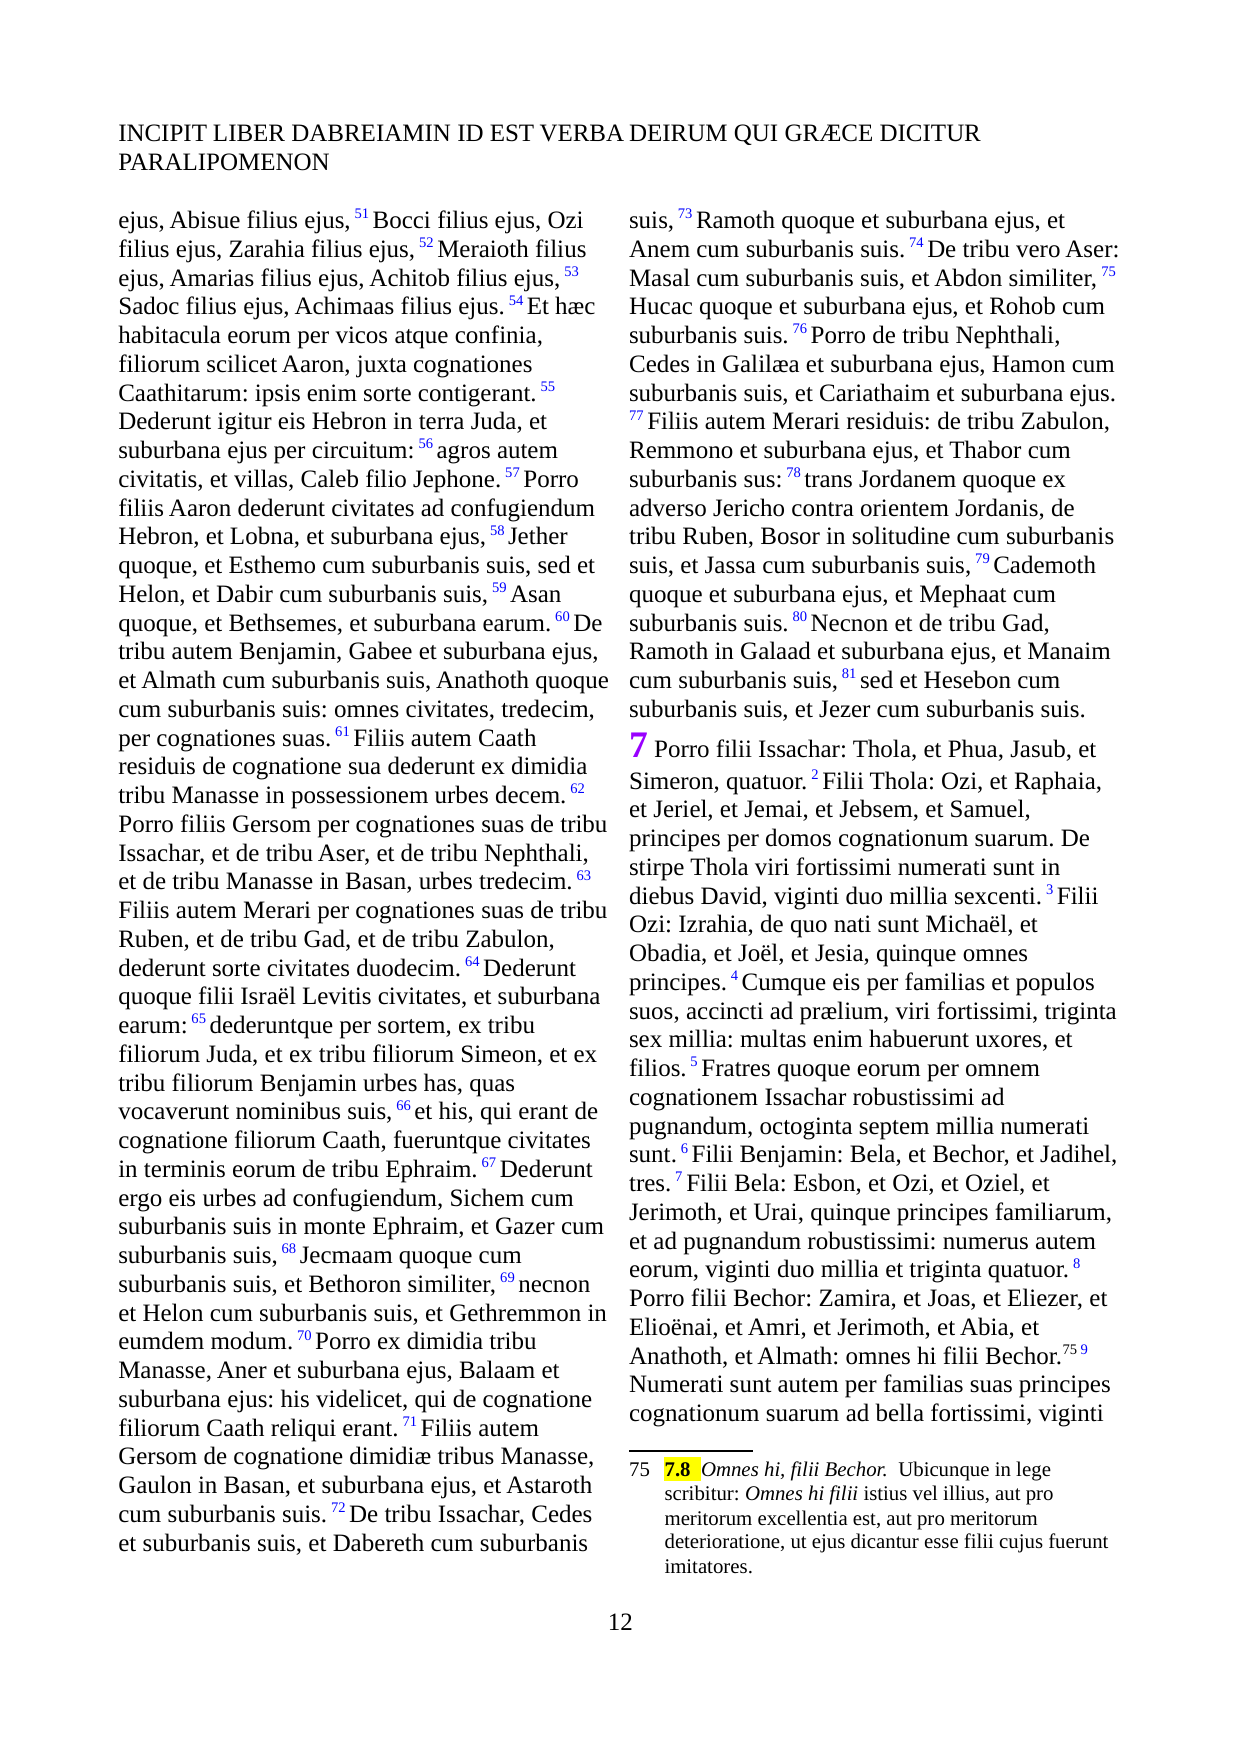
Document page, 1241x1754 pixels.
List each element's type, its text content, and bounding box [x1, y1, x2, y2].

text ejus, Abisue filius ejus, 51 Bocci filius ejus, Ozi filius ejus, Zarahia filius ejus, 52 Meraioth filius ejus, Amarias filius ejus, Achitob filius ejus, 53 Sadoc filius ejus, Achimaas filius ejus. 54 Et hæc habitacula eorum per vicos atque confinia, filiorum scilicet Aaron, juxta cognationes Caathitarum: ipsis enim sorte contigerant. 55 Dederunt igitur eis Hebron in terra Juda, et suburbana ejus per circuitum: 56 agros autem civitatis, et villas, Caleb filio Jephone. 57 Porro filiis Aaron dederunt civitates ad confugiendum Hebron, et Lobna, et suburbana ejus, 58 Jether quoque, et Esthemo cum suburbanis suis, sed et Helon, et Dabir cum suburbanis suis, 59 Asan quoque, et Bethsemes, et suburbana earum. 60 De tribu autem Benjamin, Gabee et suburbana ejus, et Almath cum suburbanis suis, Anathoth quoque cum suburbanis suis: omnes civitates, tredecim, per cognationes suas. 61 Filiis autem Caath residuis de cognatione sua dederunt ex dimidia tribu Manasse in possessionem urbes decem. 62 Porro filiis Gersom per cognationes suas de tribu Issachar, et de tribu Aser, et de tribu Nephthali, et de tribu Manasse in Basan, urbes tredecim. 63 Filiis autem Merari per cognationes suas de tribu Ruben, et de tribu Gad, et de tribu Zabulon, dederunt sorte civitates duodecim. 64 Dederunt quoque filii Israël Levitis civitates, et suburbana earum: 65 dederuntque per sortem, ex tribu filiorum Juda, et ex tribu filiorum Simeon, et ex tribu filiorum Benjamin urbes has, quas vocaverunt nominibus suis, 66 et his, qui erant de cognatione filiorum Caath, fueruntque civitates in terminis eorum de tribu Ephraim. 67 Dederunt ergo eis urbes ad confugiendum, Sichem cum suburbanis suis in monte Ephraim, et Gazer cum suburbanis suis, 68 Jecmaam quoque cum suburbanis suis, et Bethoron similiter, 69 necnon et Helon cum suburbanis suis, et Gethremmon in eumdem modum. 70 Porro ex dimidia tribu Manasse, Aner et suburbana ejus, Balaam et suburbana ejus: his videlicet, qui de cognatione filiorum Caath reliqui erant. 71 Filiis autem Gersom de cognatione dimidiæ tribus Manasse, Gaulon in Basan, et suburbana ejus, et Astaroth cum suburbanis suis. 72 De tribu Issachar, Cedes et suburbanis suis, et Dabereth cum suburbanis [118, 205, 611, 1556]
text suis, 73 Ramoth quoque et suburbana ejus, et Anem cum suburbanis suis. 74 De tribu vero Aser: Masal cum suburbanis suis, et Abdon similiter, 75 Hucac quoque et suburbana ejus, et Rohob cum suburbanis suis. 76 Porro de tribu Nephthali, Cedes in Galilæa et suburbana ejus, Hamon cum suburbanis suis, et Cariathaim et suburbana ejus. 77 Filiis autem Merari residuis: de tribu Zabulon, Remmono et suburbana ejus, et Thabor cum suburbanis sus: 78 trans Jordanem quoque ex adverso Jericho contra orientem Jordanis, de tribu Ruben, Bosor in solitudine cum suburbanis suis, et Jassa cum suburbanis suis, 79 Cademoth quoque et suburbana ejus, et Mephaat cum suburbanis suis. 80 Necnon et de tribu Gad, Ramoth in Galaad et suburbana ejus, et Manaim cum suburbanis suis, 81 sed et Hesebon cum suburbanis suis, et Jezer cum suburbanis suis. [629, 205, 1122, 723]
text 7.8 Omnes hi, filii Bechor. Ubicunque in lege scribitur: Omnes hi filii istius vel illius, aut pro meritorum excellentia est, aut pro meritorum deterioratione, ut ejus dicantur esse filii cujus fuerunt imitatores. [629, 1457, 1122, 1578]
text 7 Porro filii Issachar: Thola, et Phua, Jasub, et Simeron, quatuor. 2 Filii Thola: Ozi, et Raphaia, et Jeriel, et Jemai, et Jebsem, et Samuel, principes per domos cognationum suarum. De stirpe Thola viri fortissimi numerati sunt in diebus David, viginti duo millia sexcenti. 3 Filii Ozi: Izrahia, de quo nati sunt Michaël, et Obadia, et Joël, et Jesia, quinque omnes principes. 4 Cumque eis per familias et populos suos, accincti ad prælium, viri fortissimi, triginta sex millia: multas enim habuerunt uxores, et filios. 5 Fratres quoque eorum per omnem cognationem Issachar robustissimi ad pugnandum, octoginta septem millia numerati sunt. 6 Filii Benjamin: Bela, et Bechor, et Jadihel, tres. 7 Filii Bela: Esbon, et Ozi, et Oziel, et Jerimoth, et Urai, quinque principes familiarum, et ad pugnandum robustissimi: numerus autem eorum, viginti duo millia et triginta quatuor. 8 Porro filii Bechor: Zamira, et Joas, et Eliezer, et Elioënai, et Amri, et Jerimoth, et Abia, et Anathoth, et Almath: omnes hi filii Bechor. 9 Numerati sunt autem per familias suas principes cognationum suarum ad bella fortissimi, viginti [629, 723, 1122, 1427]
